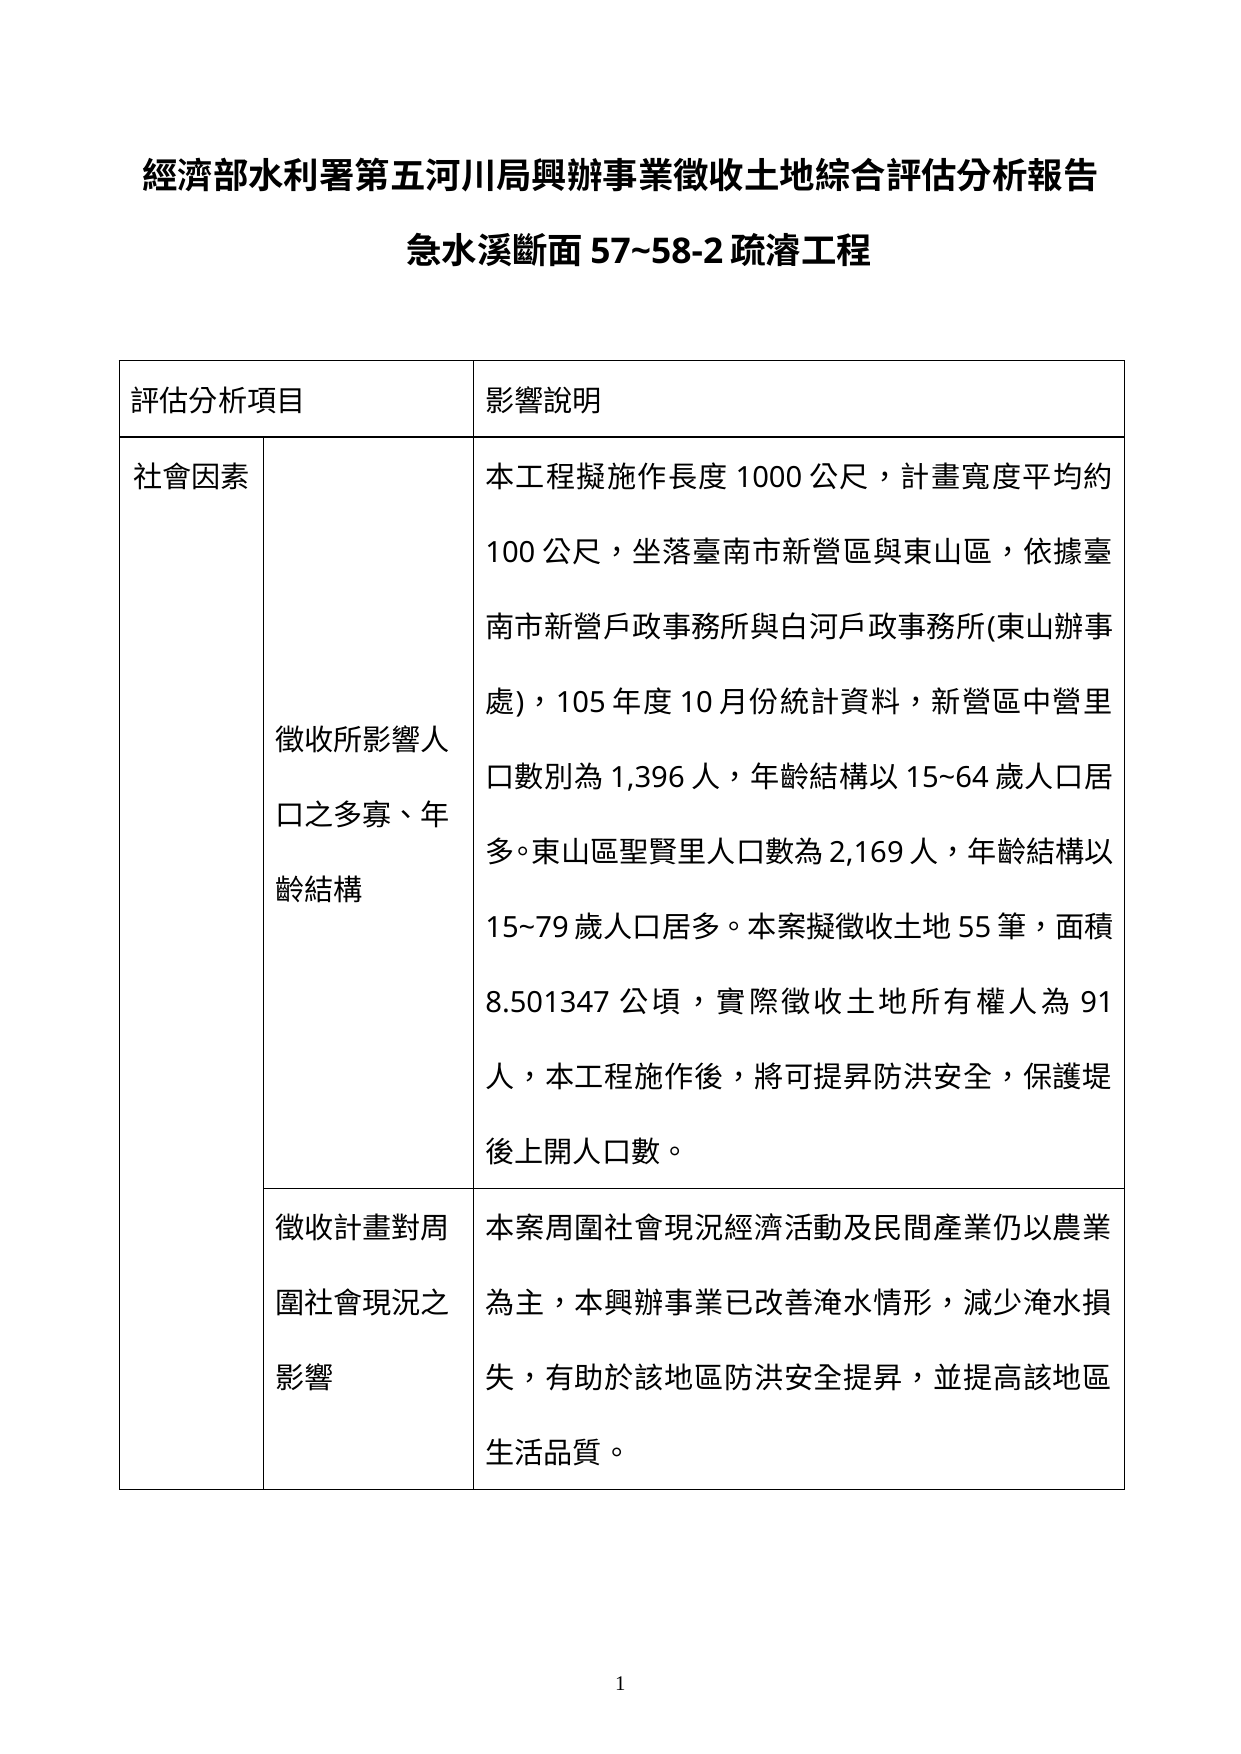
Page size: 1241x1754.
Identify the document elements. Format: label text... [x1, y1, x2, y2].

text 經濟部水利署第五河川局興辦事業徵收土地綜合評估分析報告 [118, 135, 1122, 210]
table_cell 本工程擬施作長度1000公尺，計畫寬度平均約100公尺，坐落臺南市新營區與東山區，依據臺南市新營戶政事務所與白河戶政事務所(東山辦事處)，105年度10月份統計資料，新營區中營里口數別為1,396人，年齡結構以15~64歲人口居多。東山區聖賢里人口數為2,169人，年齡結構以15~79歲人口居多。本案擬徵收土地55筆，面積8.501347公頃，實際徵收土地所有權人為91人，本工程施作後，將可提昇防洪安全，保護堤後上開人口數。 [474, 438, 1124, 1187]
table_cell 本案周圍社會現況經濟活動及民間產業仍以農業為主，本興辦事業已改善淹水情形，減少淹水損失，有助於該地區防洪安全提昇，並提高該地區生活品質。 [474, 1189, 1124, 1488]
text 急水溪斷面57~58-2疏濬工程 [156, 210, 1122, 285]
table_header 評估分析項目 [120, 361, 473, 436]
table_cell 徵收所影響人口之多寡、年齡結構 [264, 438, 473, 1187]
table_cell 徵收計畫對周圍社會現況之影響 [264, 1189, 473, 1488]
table_cell 社會因素 [120, 438, 263, 1488]
table_header 影響說明 [474, 361, 1124, 436]
